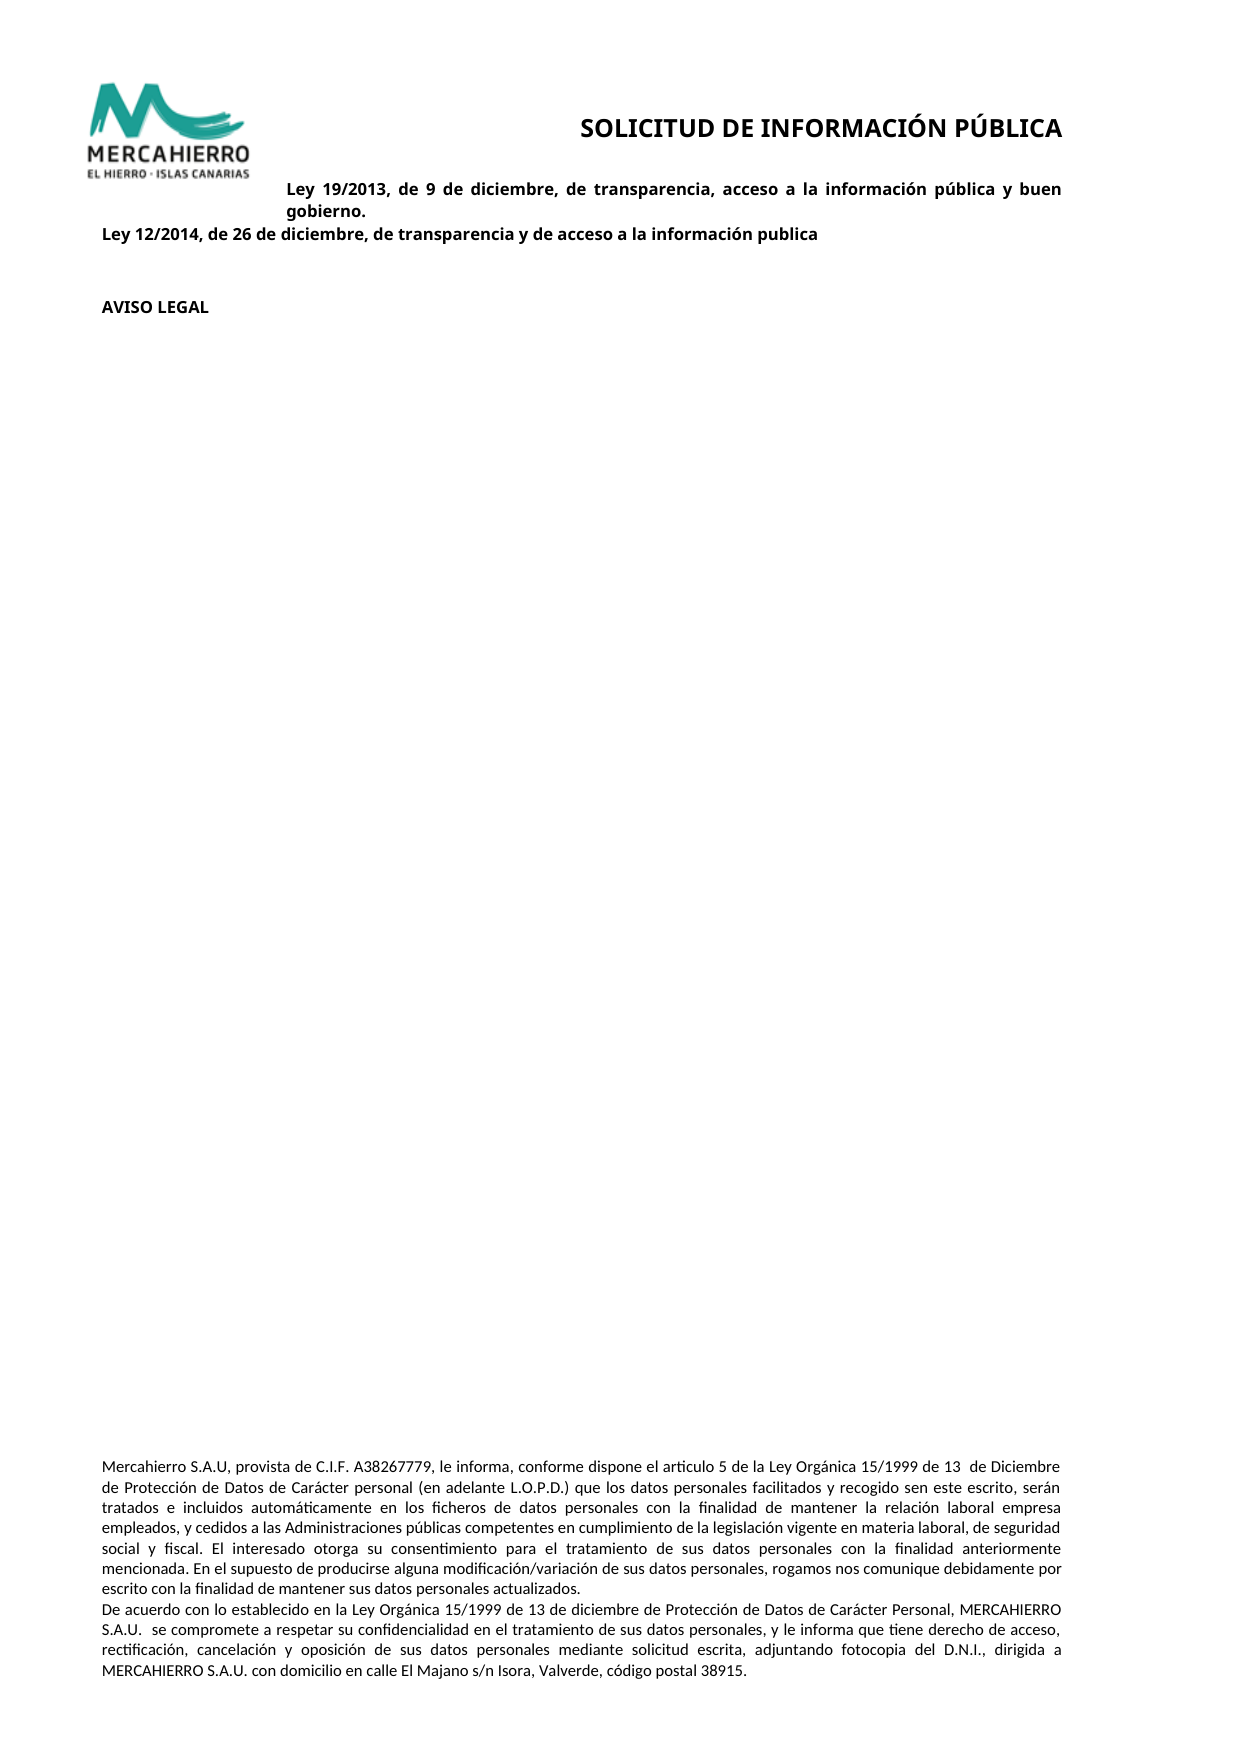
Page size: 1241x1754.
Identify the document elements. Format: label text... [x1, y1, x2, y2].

text Ley 19/2013, de 9 de diciembre, de transparencia, acceso a la información pública y buen gobierno. [102, 177, 1062, 223]
text AVISO LEGAL [102, 296, 1062, 319]
text Ley 12/2014, de 26 de diciembre, de transparencia y de acceso a la información publica [102, 223, 1062, 245]
